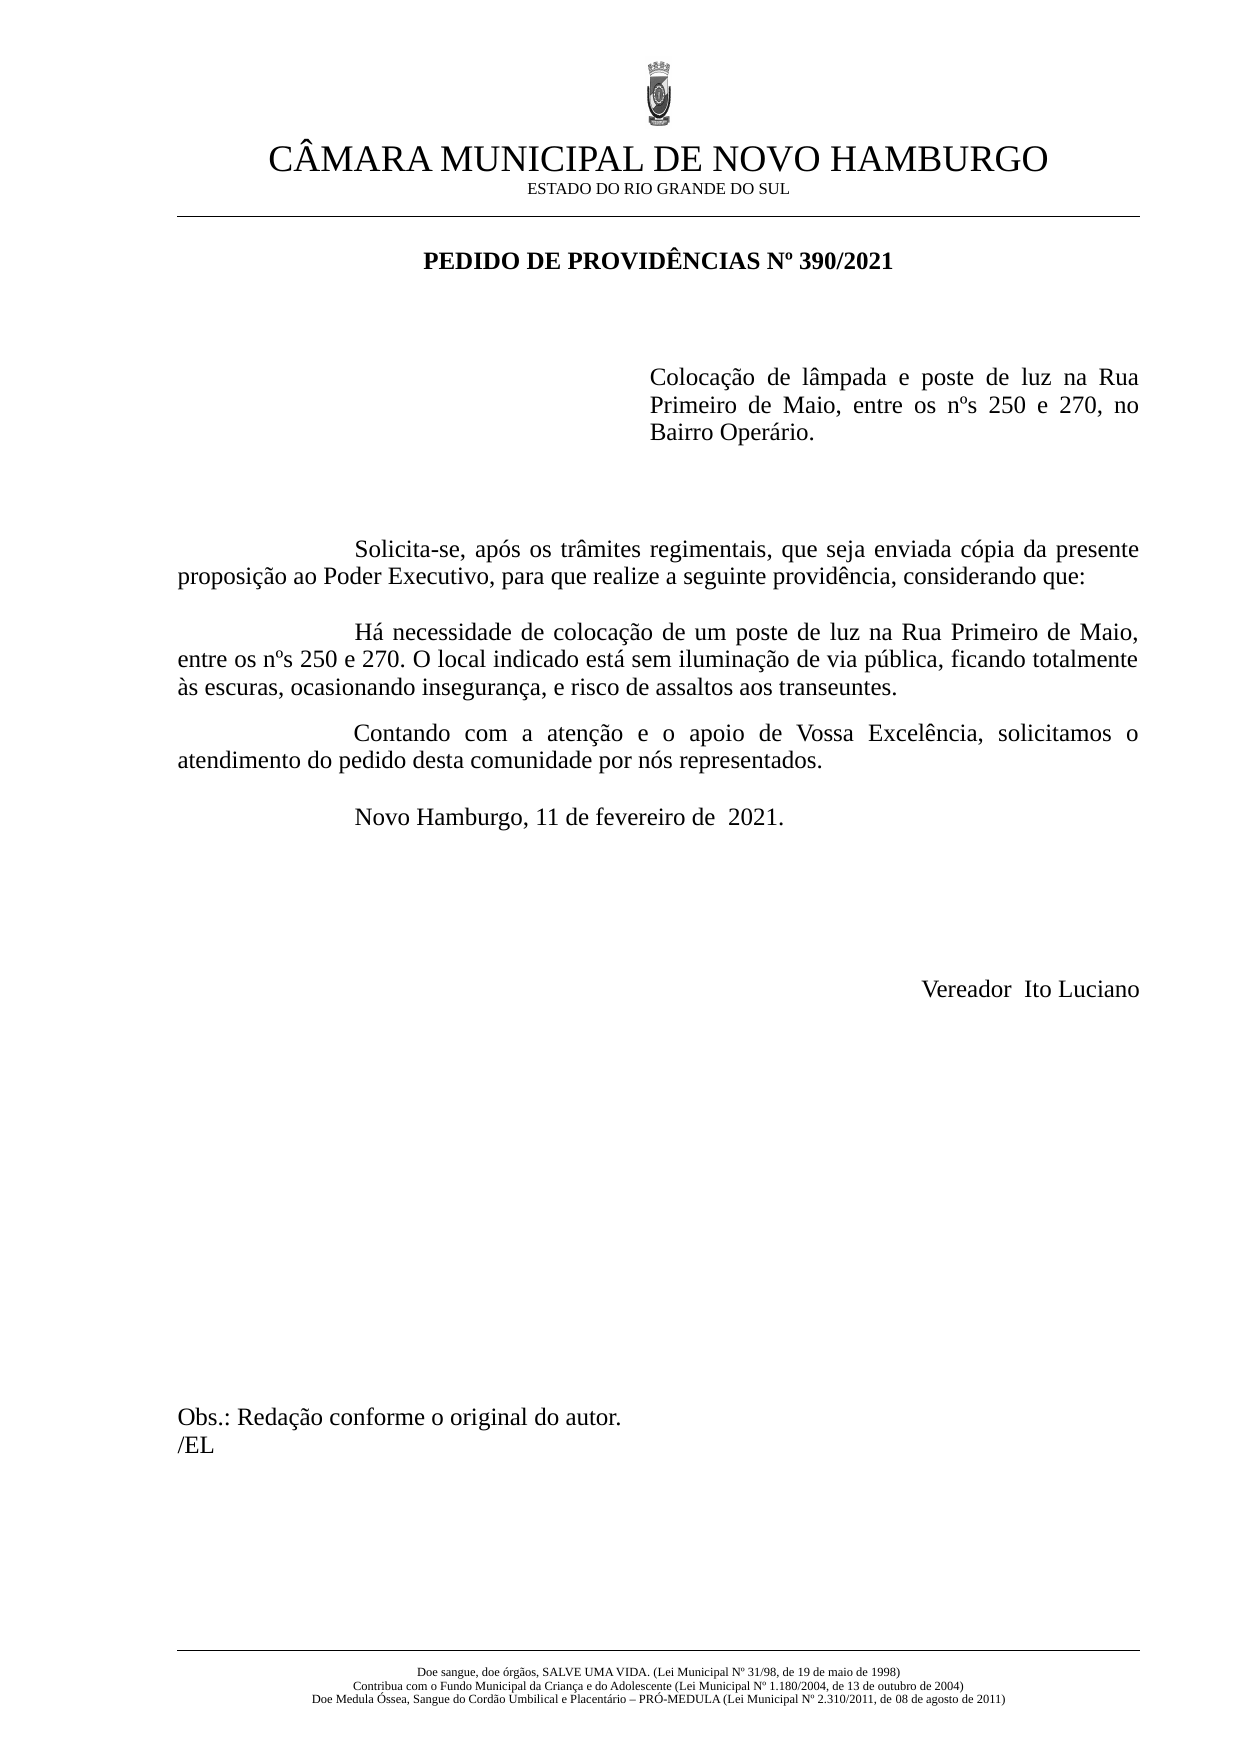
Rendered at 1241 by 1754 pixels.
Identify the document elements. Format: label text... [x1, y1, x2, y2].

text /EL [177, 1431, 1140, 1458]
text Obs.: Redação conforme o original do autor. [177, 1403, 1140, 1431]
text Colocação de lâmpada e poste de luz na Rua Primeiro de Maio, entre os nºs 250 e 270, no Bairro Operário. [649, 363, 1140, 446]
text Há necessidade de colocação de um poste de luz na Rua Primeiro de Maio, entre os nºs 250 e 270. O local indicado está sem iluminação de via pública, ficando totalmente às escuras, ocasionando insegurança, e risco de assaltos aos transeuntes. [177, 618, 1140, 701]
text Contando com a atenção e o apoio de Vossa Excelência, solicitamos o atendimento do pedido desta comunidade por nós representados. [177, 719, 1140, 774]
text Vereador Ito Luciano [177, 975, 1140, 1003]
text PEDIDO DE PROVIDÊNCIAS Nº 390/2021 [177, 247, 1140, 274]
text Novo Hamburgo, 11 de fevereiro de 2021. [177, 803, 1140, 831]
text Solicita-se, após os trâmites regimentais, que seja enviada cópia da presente proposição ao Poder Executivo, para que realize a seguinte providência, considerando que: [177, 535, 1140, 590]
